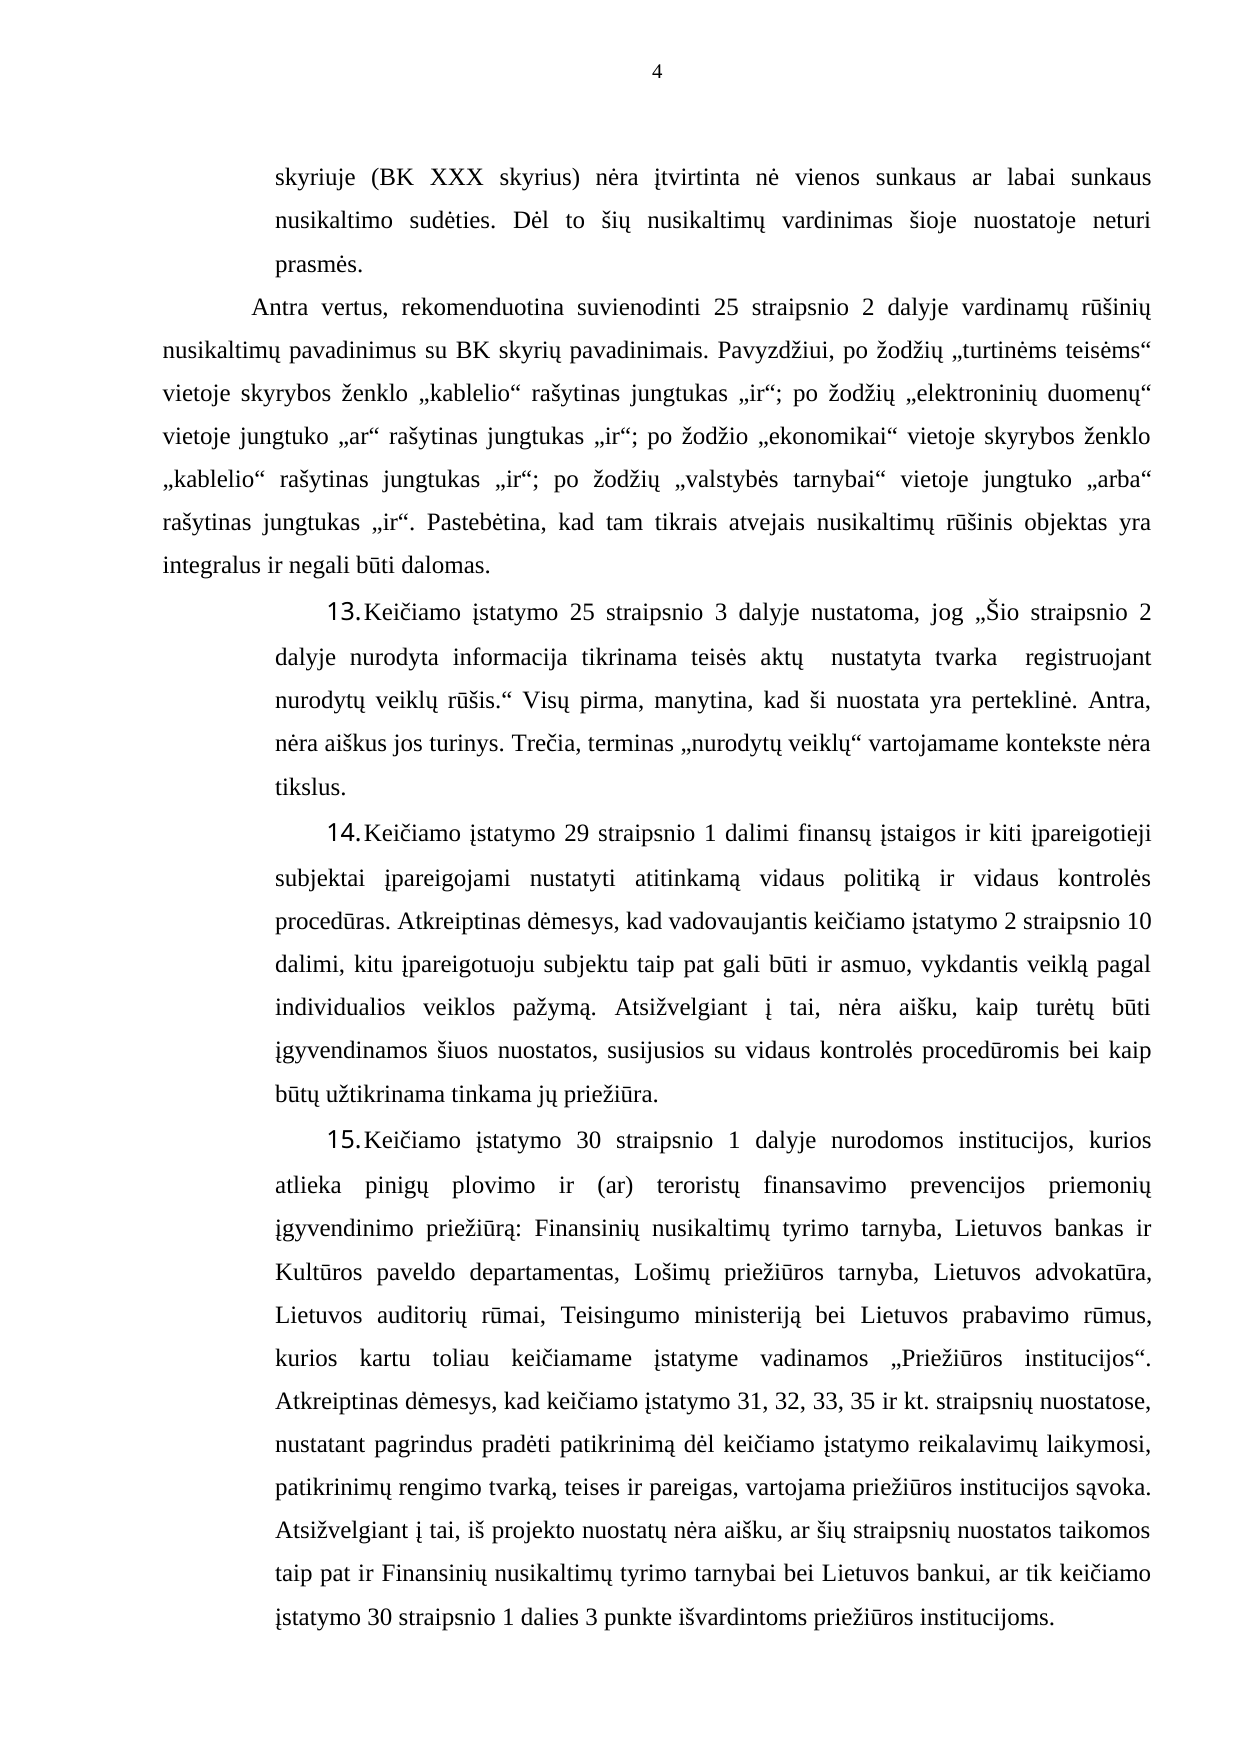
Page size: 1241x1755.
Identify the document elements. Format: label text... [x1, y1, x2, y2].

list Keičiamo įstatymo 30 straipsnio 1 dalyje nurodomos institucijos, kurios atlieka pinigų plovimo ir (ar) teroristų finansavimo prevencijos priemonių įgyvendinimo priežiūrą: Finansinių nusikaltimų tyrimo tarnyba, Lietuvos bankas ir Kultūros paveldo departamentas, Lošimų priežiūros tarnyba, Lietuvos advokatūra, Lietuvos auditorių rūmai, Teisingumo ministeriją bei Lietuvos prabavimo rūmus, kurios kartu toliau keičiamame įstatyme vadinamos „Priežiūros institucijos“. Atkreiptinas dėmesys, kad keičiamo įstatymo 31, 32, 33, 35 ir kt. straipsnių nuostatose, nustatant pagrindus pradėti patikrinimą dėl keičiamo įstatymo reikalavimų laikymosi, patikrinimų rengimo tvarką, teises ir pareigas, vartojama priežiūros institucijos sąvoka. Atsižvelgiant į tai, iš projekto nuostatų nėra aišku, ar šių straipsnių nuostatos taikomos taip pat ir Finansinių nusikaltimų tyrimo tarnybai bei Lietuvos bankui, ar tik keičiamo įstatymo 30 straipsnio 1 dalies 3 punkte išvardintoms priežiūros institucijoms. [237, 1122, 1152, 1630]
list skyriuje (BK XXX skyrius) nėra įtvirtinta nė vienos sunkaus ar labai sunkaus nusikaltimo sudėties. Dėl to šių nusikaltimų vardinimas šioje nuostatoje neturi prasmės. [237, 162, 1152, 277]
list Antra vertus, rekomenduotina suvienodinti 25 straipsnio 2 dalyje vardinamų rūšinių nusikaltimų pavadinimus su BK skyrių pavadinimais. Pavyzdžiui, po žodžių „turtinėms teisėms“ vietoje skyrybos ženklo „kablelio“ rašytinas jungtukas „ir“; po žodžių „elektroninių duomenų“ vietoje jungtuko „ar“ rašytinas jungtukas „ir“; po žodžio „ekonomikai“ vietoje skyrybos ženklo „kablelio“ rašytinas jungtukas „ir“; po žodžių „valstybės tarnybai“ vietoje jungtuko „arba“ rašytinas jungtukas „ir“. Pastebėtina, kad tam tikrais atvejais nusikaltimų rūšinis objektas yra integralus ir negali būti dalomas. [162, 292, 1152, 579]
list Keičiamo įstatymo 29 straipsnio 1 dalimi finansų įstaigos ir kiti įpareigotieji subjektai įpareigojami nustatyti atitinkamą vidaus politiką ir vidaus kontrolės procedūras. Atkreiptinas dėmesys, kad vadovaujantis keičiamo įstatymo 2 straipsnio 10 dalimi, kitu įpareigotuoju subjektu taip pat gali būti ir asmuo, vykdantis veiklą pagal individualios veiklos pažymą. Atsižvelgiant į tai, nėra aišku, kaip turėtų būti įgyvendinamos šiuos nuostatos, susijusios su vidaus kontrolės procedūromis bei kaip būtų užtikrinama tinkama jų priežiūra. [237, 815, 1152, 1107]
list Keičiamo įstatymo 25 straipsnio 3 dalyje nustatoma, jog „Šio straipsnio 2 dalyje nurodyta informacija tikrinama teisės aktų nustatyta tvarka registruojant nurodytų veiklų rūšis.“ Visų pirma, manytina, kad ši nuostata yra perteklinė. Antra, nėra aiškus jos turinys. Trečia, terminas „nurodytų veiklų“ vartojamame kontekste nėra tikslus. [237, 594, 1152, 800]
